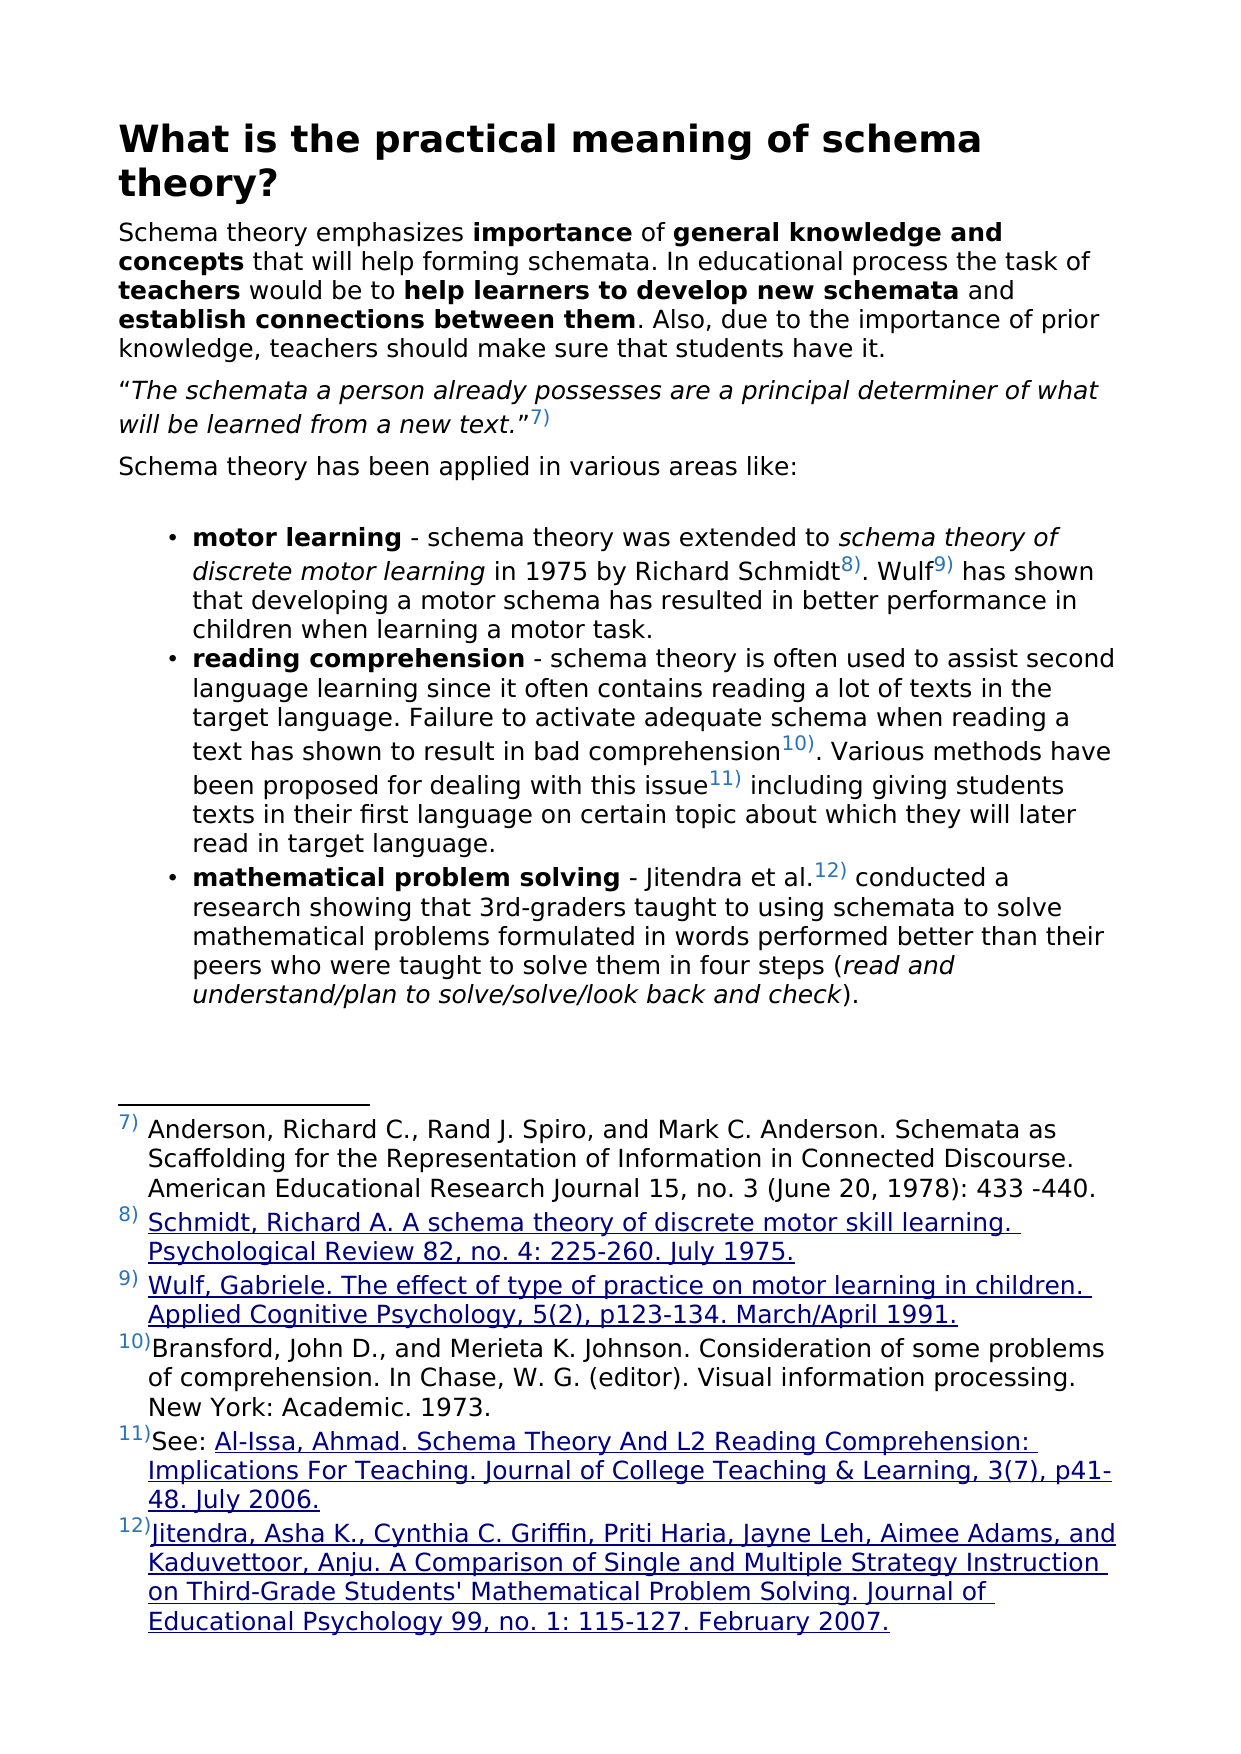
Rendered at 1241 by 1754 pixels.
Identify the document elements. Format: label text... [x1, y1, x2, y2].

text Anderson, Richard C., Rand J. Spiro, and Mark C. Anderson. Schemata as Scaffolding for the Representation of Information in Connected Discourse. American Educational Research Journal 15, no. 3 (June 20, 1978): 433 -440. [118, 1111, 1122, 1203]
list reading comprehension - schema theory is often used to assist second language learning since it often contains reading a lot of texts in the target language. Failure to activate adequate schema when reading a text has shown to result in bad comprehension. Various methods have been proposed for dealing with this issue including giving students texts in their first language on certain topic about which they will later read in target language. [177, 645, 1122, 859]
list mathematical problem solving - Jitendra et al. conducted a research showing that 3rd-graders taught to using schemata to solve mathematical problems formulated in words performed better than their peers who were taught to solve them in four steps (read and understand/plan to solve/solve/look back and check). [177, 859, 1122, 1009]
text Schema theory has been applied in various areas like: [118, 452, 1122, 481]
list See: Al-Issa, Ahmad. Schema Theory And L2 Reading Comprehension: Implications For Teaching. Journal of College Teaching & Learning, 3(7), p41-48. July 2006. [118, 1422, 1122, 1514]
list motor learning - schema theory was extended to schema theory of discrete motor learning in 1975 by Richard Schmidt. Wulf has shown that developing a motor schema has resulted in better performance in children when learning a motor task. [177, 523, 1122, 645]
list Bransford, John D., and Merieta K. Johnson. Consideration of some problems of comprehension. In Chase, W. G. (editor). Visual information processing. New York: Academic. 1973. [118, 1329, 1122, 1422]
subtitle What is the practical meaning of schema theory? [118, 118, 1122, 205]
text “The schemata a person already possesses are a principal determiner of what will be learned from a new text.” [118, 376, 1122, 439]
list Wulf, Gabriele. The effect of type of practice on motor learning in children. Applied Cognitive Psychology, 5(2), p123-134. March/April 1991. [118, 1266, 1122, 1329]
text Schema theory emphasizes importance of general knowledge and concepts that will help forming schemata. In educational process the task of teachers would be to help learners to develop new schemata and establish connections between them. Also, due to the importance of prior knowledge, teachers should make sure that students have it. [118, 218, 1122, 364]
list Jitendra, Asha K., Cynthia C. Griffin, Priti Haria, Jayne Leh, Aimee Adams, and Kaduvettoor, Anju. A Comparison of Single and Multiple Strategy Instruction on Third-Grade Students' Mathematical Problem Solving. Journal of Educational Psychology 99, no. 1: 115-127. February 2007. [118, 1514, 1122, 1636]
list Schmidt, Richard A. A schema theory of discrete motor skill learning. Psychological Review 82, no. 4: 225-260. July 1975. [118, 1203, 1122, 1266]
